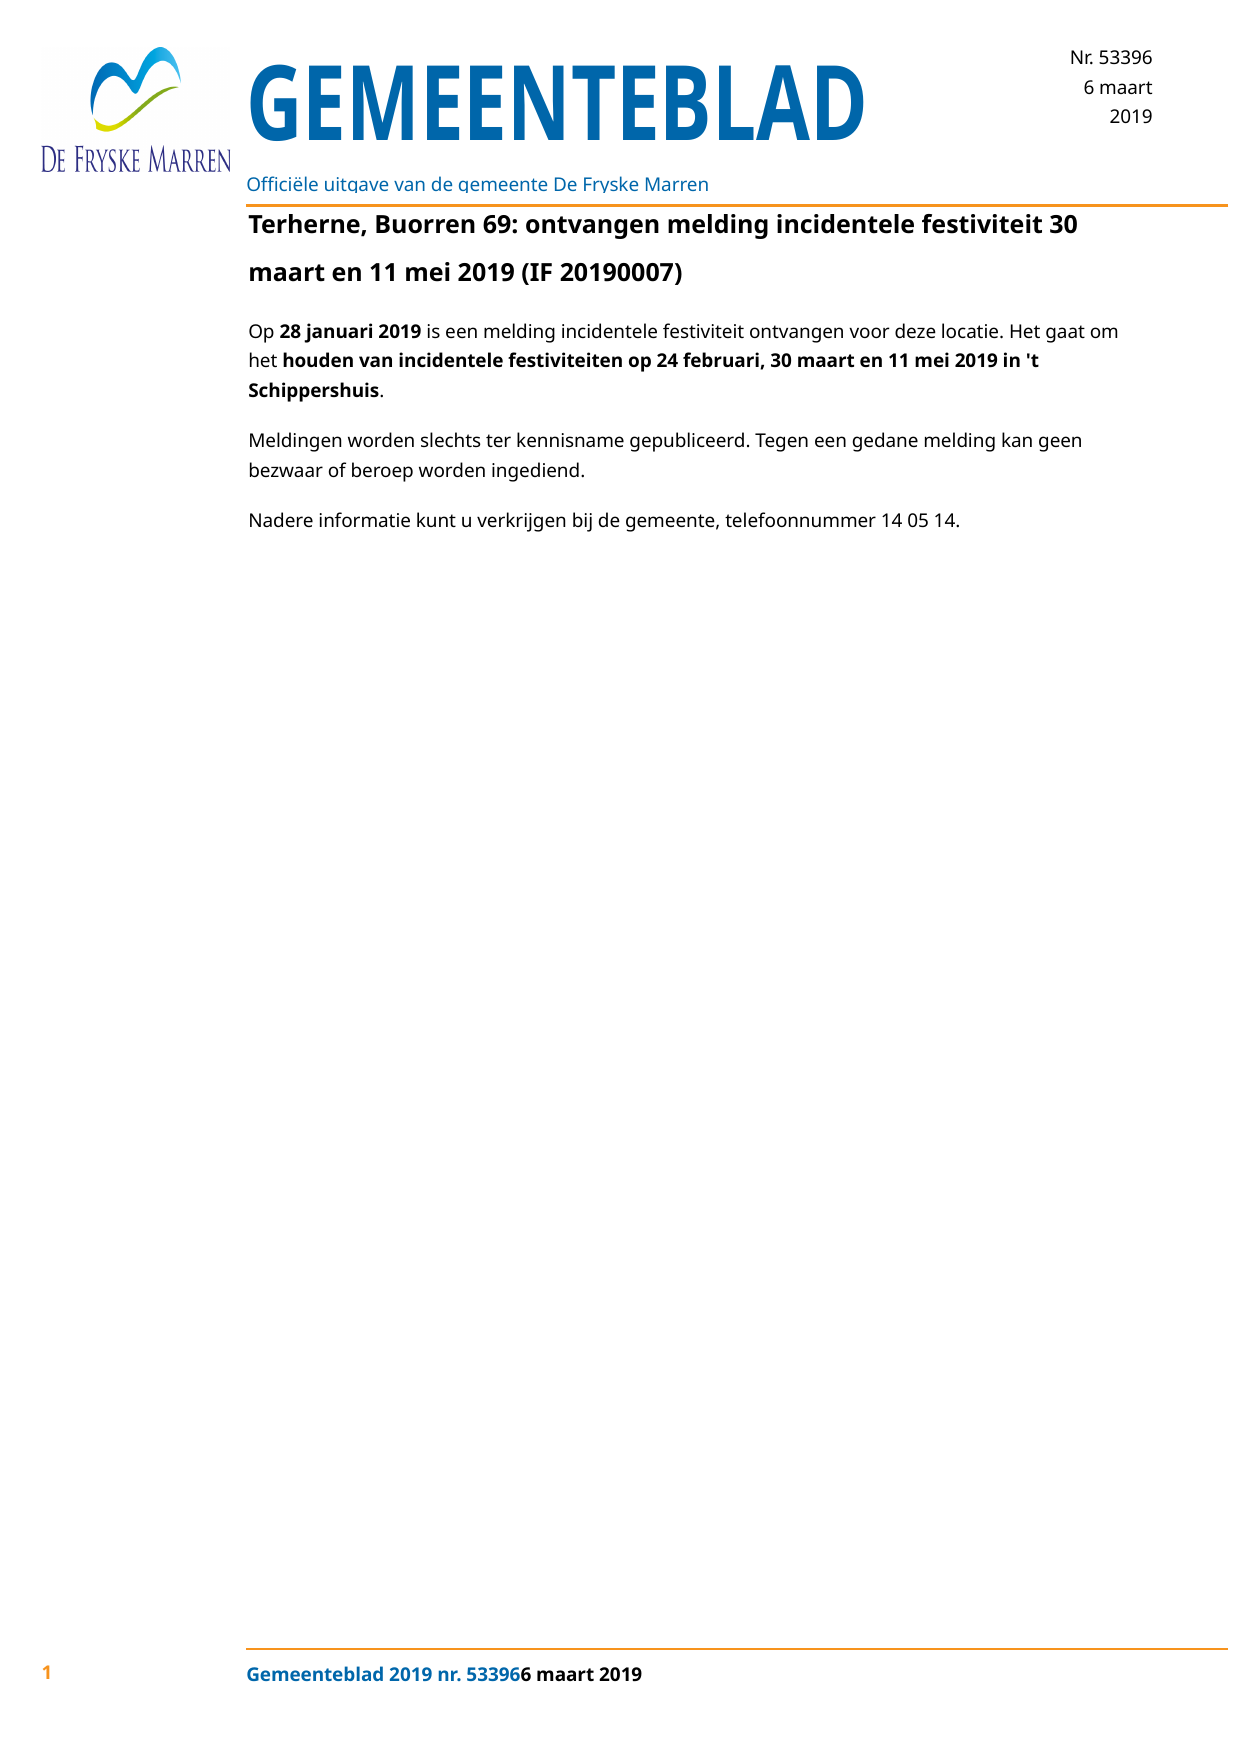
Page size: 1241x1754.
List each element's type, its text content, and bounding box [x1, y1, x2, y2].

text Meldingen worden slechts ter kennisname gepubliceerd. Tegen een gedane melding kan geen bezwaar of beroep worden ingediend. [248, 427, 1152, 483]
text Terherne, Buorren 69: ontvangen melding incidentele festiviteit 30 maart en 11 mei 2019 (IF 20190007) [248, 207, 1152, 288]
text Op 28 januari 2019 is een melding incidentele festiviteit ontvangen voor deze locatie. Het gaat om het houden van incidentele festiviteiten op 24 februari, 30 maart en 11 mei 2019 in 't Schippershuis. [248, 318, 1152, 403]
text Nadere informatie kunt u verkrijgen bij de gemeente, telefoonnummer 14 05 14. [248, 507, 1152, 533]
picture [41, 47, 231, 172]
